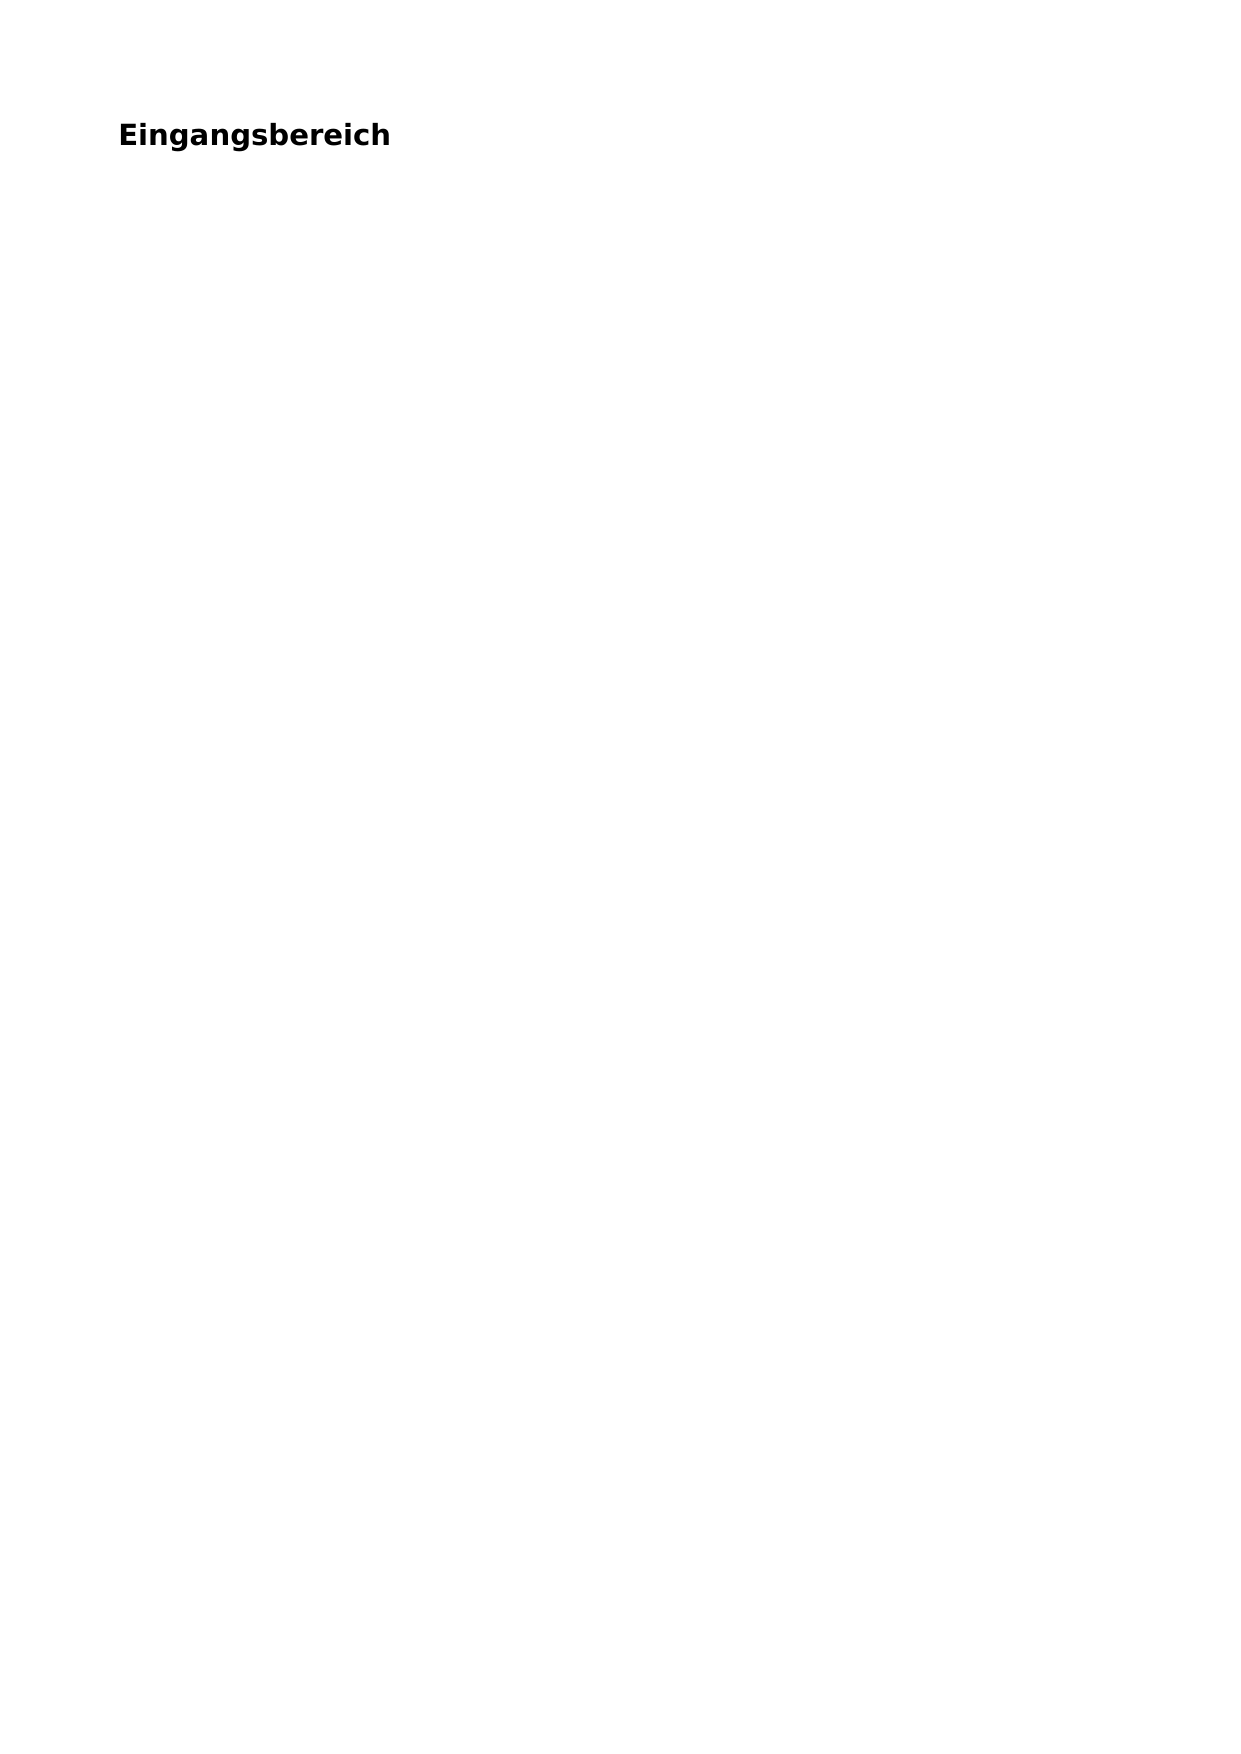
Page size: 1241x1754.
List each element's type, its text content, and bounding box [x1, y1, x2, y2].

subtitle Eingangsbereich [118, 118, 1122, 152]
